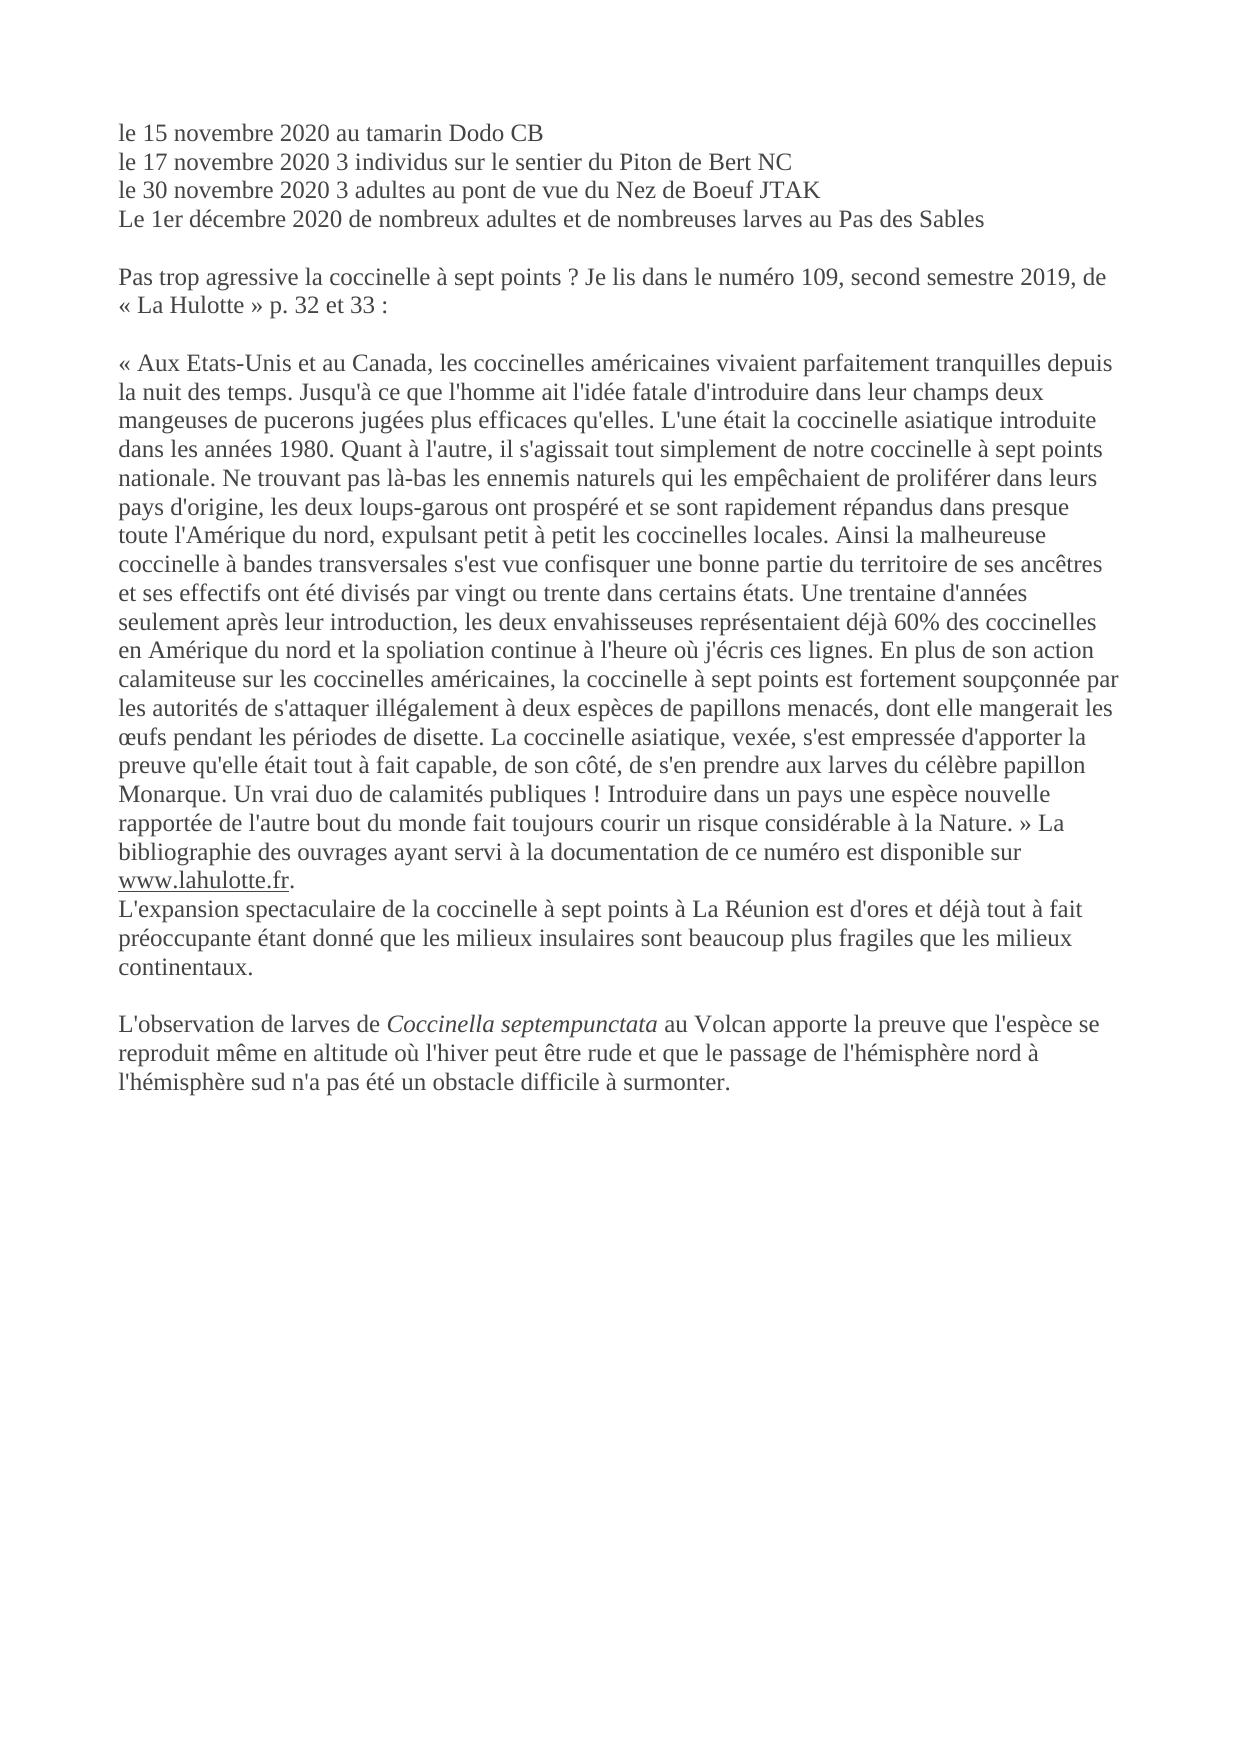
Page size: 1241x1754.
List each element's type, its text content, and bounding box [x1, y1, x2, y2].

text Le 1er décembre 2020 de nombreux adultes et de nombreuses larves au Pas des Sables [118, 204, 1122, 233]
text Pas trop agressive la coccinelle à sept points ? Je lis dans le numéro 109, second semestre 2019, de « La Hulotte » p. 32 et 33 : [118, 262, 1122, 319]
text le 15 novembre 2020 au tamarin Dodo CB [118, 118, 1122, 147]
text le 17 novembre 2020 3 individus sur le sentier du Piton de Bert NC [118, 147, 1122, 176]
text L'expansion spectaculaire de la coccinelle à sept points à La Réunion est d'ores et déjà tout à fait préoccupante étant donné que les milieux insulaires sont beaucoup plus fragiles que les milieux continentaux. [118, 894, 1122, 981]
text L'observation de larves de Coccinella septempunctata au Volcan apporte la preuve que l'espèce se reproduit même en altitude où l'hiver peut être rude et que le passage de l'hémisphère nord à l'hémisphère sud n'a pas été un obstacle difficile à surmonter. [118, 1009, 1122, 1096]
text le 30 novembre 2020 3 adultes au pont de vue du Nez de Boeuf JTAK [118, 176, 1122, 204]
text « Aux Etats-Unis et au Canada, les coccinelles américaines vivaient parfaitement tranquilles depuis la nuit des temps. Jusqu'à ce que l'homme ait l'idée fatale d'introduire dans leur champs deux mangeuses de pucerons jugées plus efficaces qu'elles. L'une était la coccinelle asiatique introduite dans les années 1980. Quant à l'autre, il s'agissait tout simplement de notre coccinelle à sept points nationale. Ne trouvant pas là-bas les ennemis naturels qui les empêchaient de proliférer dans leurs pays d'origine, les deux loups-garous ont prospéré et se sont rapidement répandus dans presque toute l'Amérique du nord, expulsant petit à petit les coccinelles locales. Ainsi la malheureuse coccinelle à bandes transversales s'est vue confisquer une bonne partie du territoire de ses ancêtres et ses effectifs ont été divisés par vingt ou trente dans certains états. Une trentaine d'années seulement après leur introduction, les deux envahisseuses représentaient déjà 60% des coccinelles en Amérique du nord et la spoliation continue à l'heure où j'écris ces lignes. En plus de son action calamiteuse sur les coccinelles américaines, la coccinelle à sept points est fortement soupçonnée par les autorités de s'attaquer illégalement à deux espèces de papillons menacés, dont elle mangerait les œufs pendant les périodes de disette. La coccinelle asiatique, vexée, s'est empressée d'apporter la preuve qu'elle était tout à fait capable, de son côté, de s'en prendre aux larves du célèbre papillon Monarque. Un vrai duo de calamités publiques ! Introduire dans un pays une espèce nouvelle rapportée de l'autre bout du monde fait toujours courir un risque considérable à la Nature. » La bibliographie des ouvrages ayant servi à la documentation de ce numéro est disponible sur www.lahulotte.fr. [118, 348, 1122, 894]
